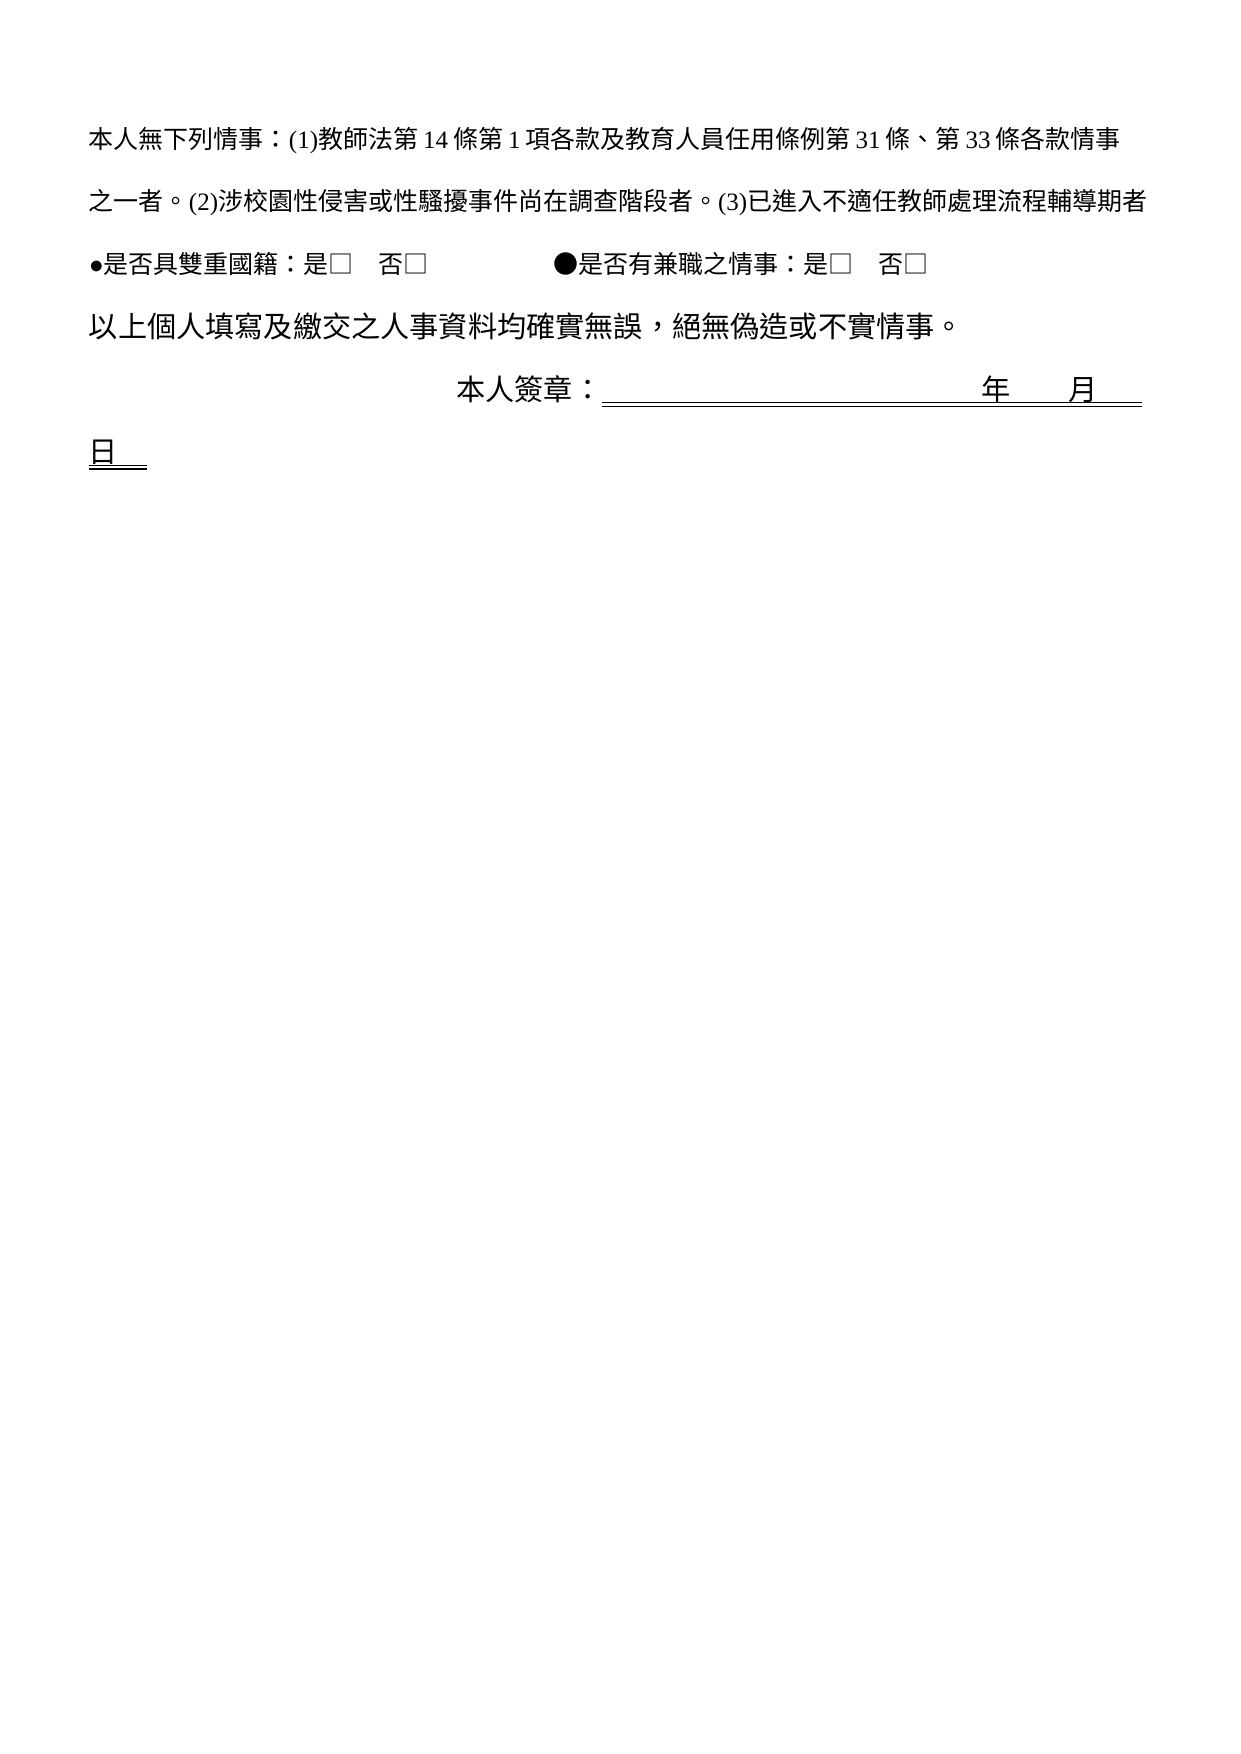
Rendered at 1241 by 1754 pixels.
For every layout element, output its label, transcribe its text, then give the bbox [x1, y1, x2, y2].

text 本人簽章： 年 月 日 [89, 346, 1152, 471]
text ●是否具雙重國籍：是□ 否□ ●是否有兼職之情事：是□ 否□ [89, 221, 1152, 283]
text 之一者。(2)涉校園性侵害或性騷擾事件尚在調查階段者。(3)已進入不適任教師處理流程輔導期者 [89, 158, 1152, 221]
text 以上個人填寫及繳交之人事資料均確實無誤，絕無偽造或不實情事。 [89, 283, 1152, 346]
text 本人無下列情事：(1)教師法第14條第1項各款及教育人員任用條例第31條、第33條各款情事 [89, 96, 1152, 158]
